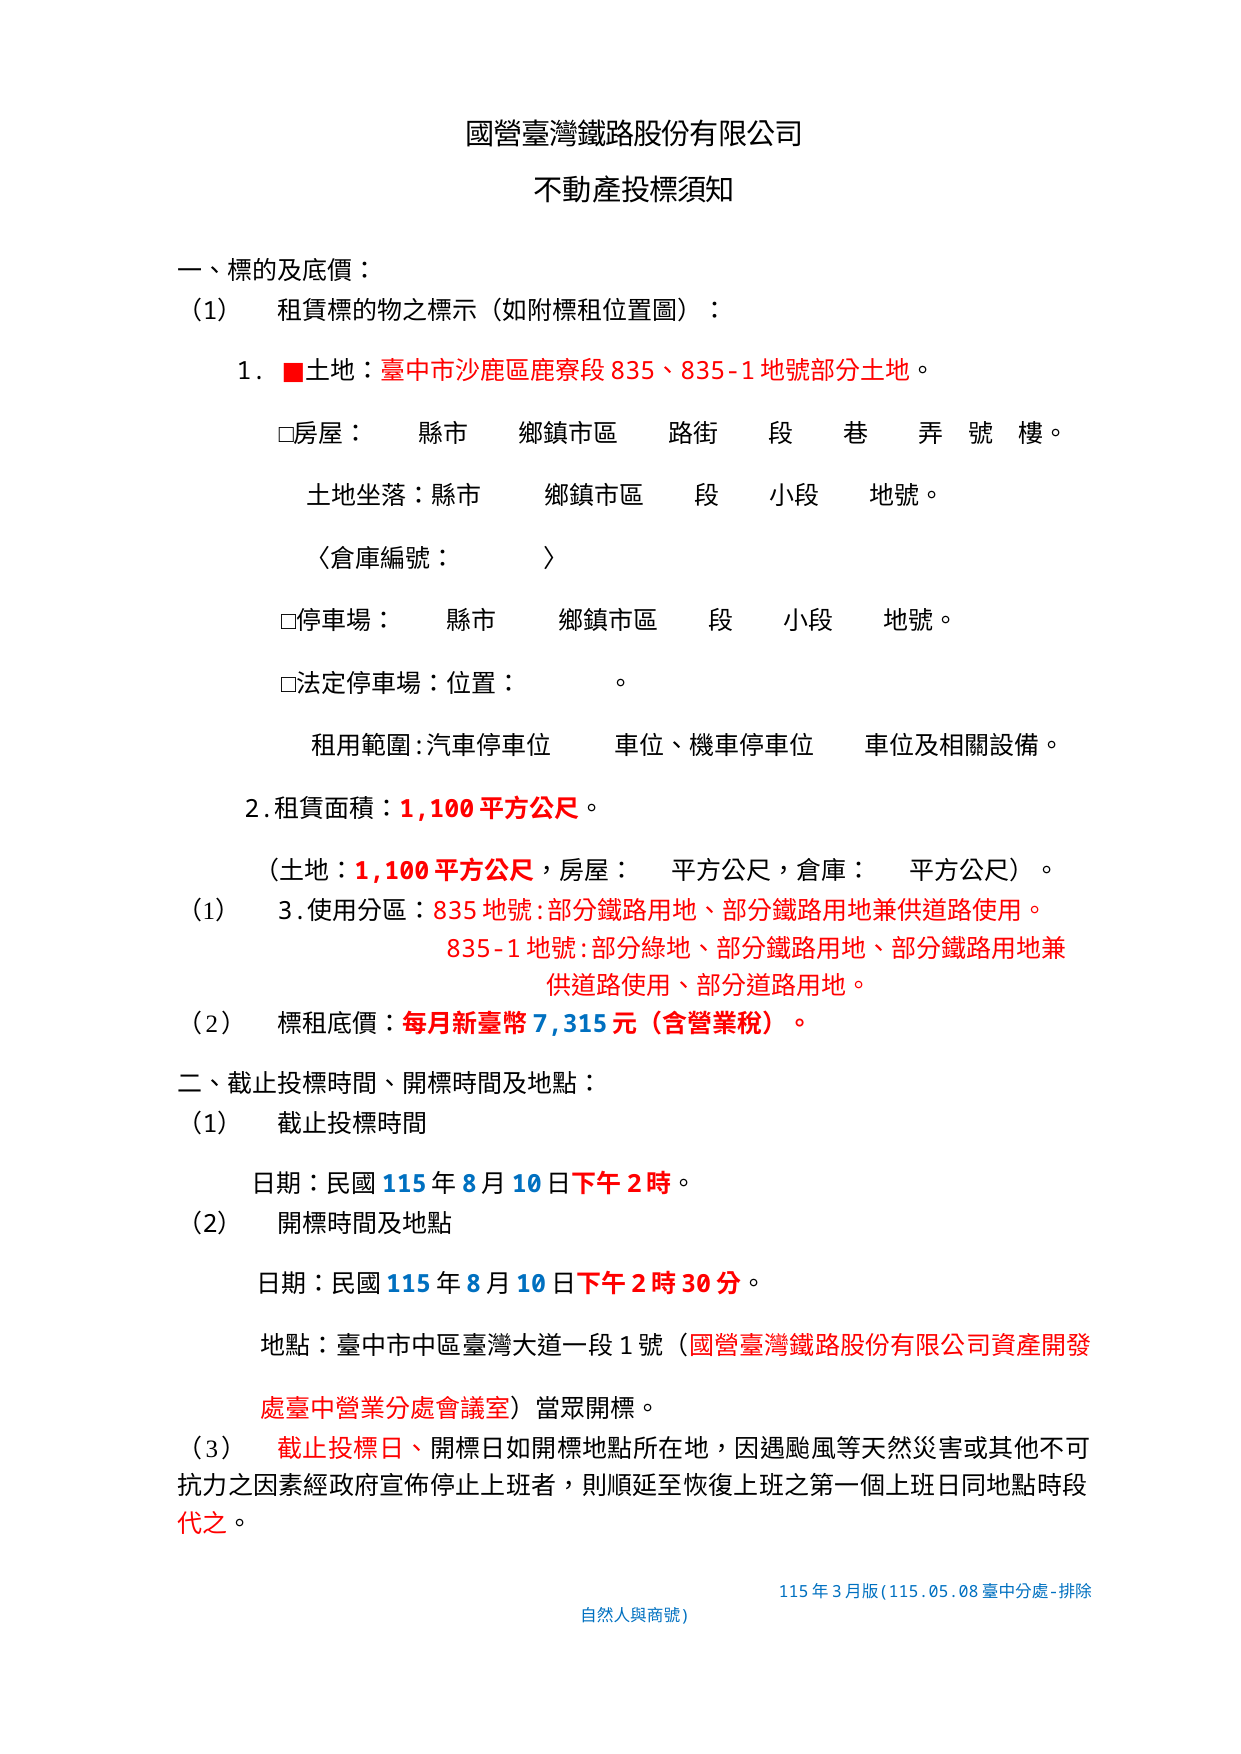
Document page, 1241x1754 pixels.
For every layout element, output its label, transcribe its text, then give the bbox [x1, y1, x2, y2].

list 標租底價：每月新臺幣7,315元（含營業稅）。 [177, 1002, 1090, 1039]
text 2.租賃面積：1,100平方公尺。 [224, 764, 1092, 827]
text □停車場： 縣市 鄉鎮市區 段 小段 地號。 [281, 577, 1092, 639]
text 不動產投標須知 [177, 171, 1092, 208]
list 截止投標時間 [177, 1102, 1090, 1139]
text 租用範圍:汽車停車位 車位、機車停車位 車位及相關設備。 [310, 702, 1092, 764]
text 〈倉庫編號： 〉 [243, 514, 1092, 577]
list 開標時間及地點 [177, 1202, 1090, 1239]
text 二、截止投標時間、開標時間及地點： [177, 1039, 1092, 1102]
list 3.使用分區：835地號:部分鐵路用地、部分鐵路用地兼供道路使用。 [177, 889, 1087, 927]
text 835-1地號:部分綠地、部分鐵路用地、部分鐵路用地兼供道路使用、部分道路用地。 [251, 927, 1087, 1002]
text 日期：民國115年8月10日下午2時。 [252, 1139, 1092, 1202]
text 地點：臺中市中區臺灣大道一段1號（國營臺灣鐵路股份有限公司資產開發處臺中營業分處會議室）當眾開標。 [260, 1302, 1092, 1427]
text 日期：民國115年8月10日下午2時30分。 [253, 1239, 1092, 1302]
text 1. ■土地：臺中市沙鹿區鹿寮段835、835-1地號部分土地。 [236, 327, 1092, 389]
text 國營臺灣鐵路股份有限公司 [177, 114, 1092, 152]
text （土地：1,100平方公尺，房屋： 平方公尺，倉庫： 平方公尺）。 [224, 827, 1092, 889]
text □房屋： 縣市 鄉鎮市區 路街 段 巷 弄 號 樓。 [279, 389, 1092, 452]
list 截止投標日、開標日如開標地點所在地，因遇颱風等天然災害或其他不可抗力之因素經政府宣佈停止上班者，則順延至恢復上班之第一個上班日同地點時段代之。 [177, 1427, 1090, 1539]
text 土地坐落：縣市 鄉鎮市區 段 小段 地號。 [306, 452, 1092, 514]
text □法定停車場：位置： 。 [241, 639, 1092, 702]
text 一、標的及底價： [177, 227, 1092, 289]
list 租賃標的物之標示（如附標租位置圖）： [177, 289, 1090, 327]
